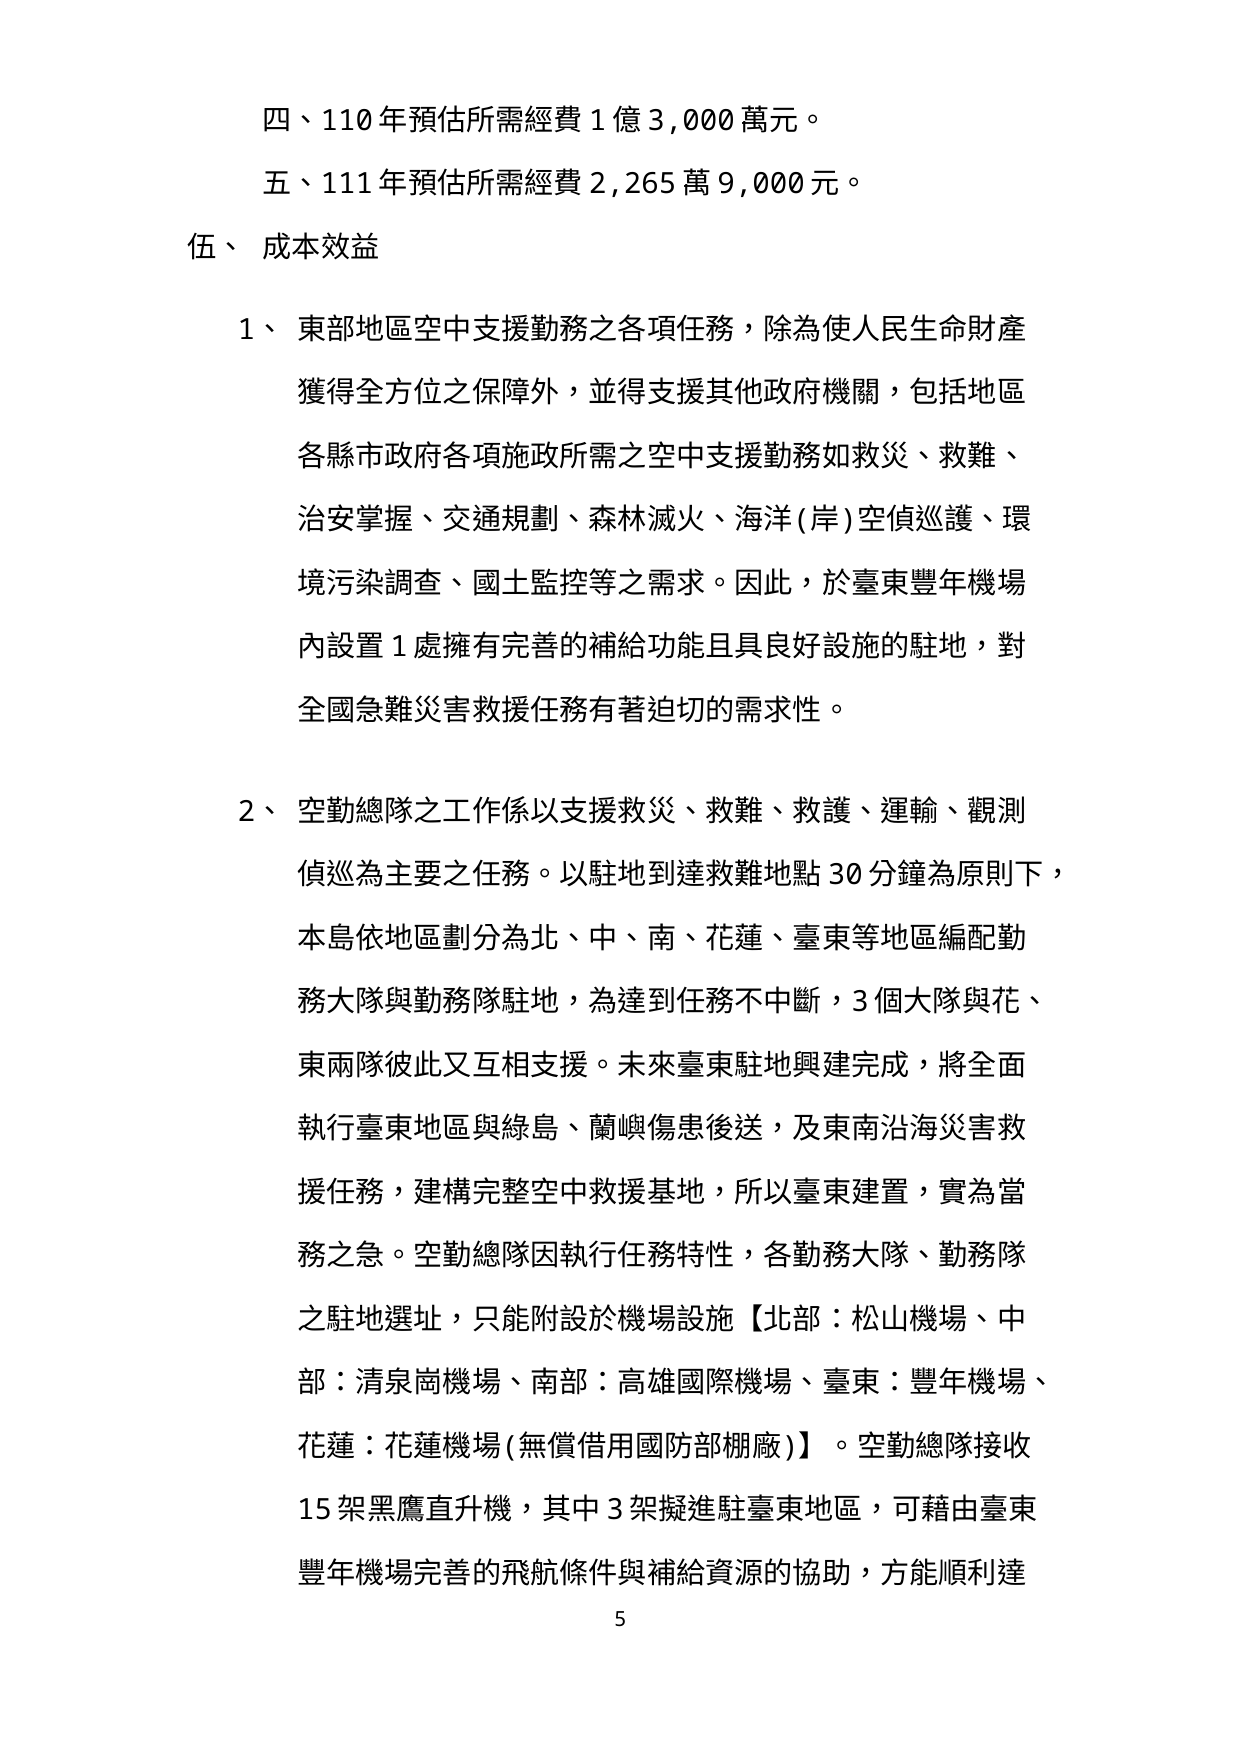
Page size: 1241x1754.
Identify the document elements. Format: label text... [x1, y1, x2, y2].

text 四、110年預估所需經費1億3,000萬元。 [262, 96, 1053, 139]
text 五、111年預估所需經費2,265萬9,000元。 [262, 160, 1053, 202]
list 空勤總隊之工作係以支援救災、救難、救護、運輸、觀測偵巡為主要之任務。以駐地到達救難地點30分鐘為原則下，本島依地區劃分為北、中、南、花蓮、臺東等地區編配勤務大隊與勤務隊駐地，為達到任務不中斷，3個大隊與花、東兩隊彼此又互相支援。未來臺東駐地興建完成，將全面執行臺東地區與綠島、蘭嶼傷患後送，及東南沿海災害救援任務，建構完整空中救援基地，所以臺東建置，實為當務之急。空勤總隊因執行任務特性，各勤務大隊、勤務隊之駐地選址，只能附設於機場設施【北部：松山機場、中部：清泉崗機場、南部：高雄國際機場、臺東：豐年機場、花蓮：花蓮機場(無償借用國防部棚廠)】。空勤總隊接收15架黑鷹直升機，其中3架擬進駐臺東地區，可藉由臺東豐年機場完善的飛航條件與補給資源的協助，方能順利達成任務。 [237, 787, 1053, 1591]
list 東部地區空中支援勤務之各項任務，除為使人民生命財產獲得全方位之保障外，並得支援其他政府機關，包括地區各縣市政府各項施政所需之空中支援勤務如救災、救難、治安掌握、交通規劃、森林滅火、海洋(岸)空偵巡護、環境污染調查、國土監控等之需求。因此，於臺東豐年機場內設置1處擁有完善的補給功能且具良好設施的駐地，對全國急難災害救援任務有著迫切的需求性。 [237, 306, 1053, 729]
list 成本效益 [187, 223, 1053, 266]
